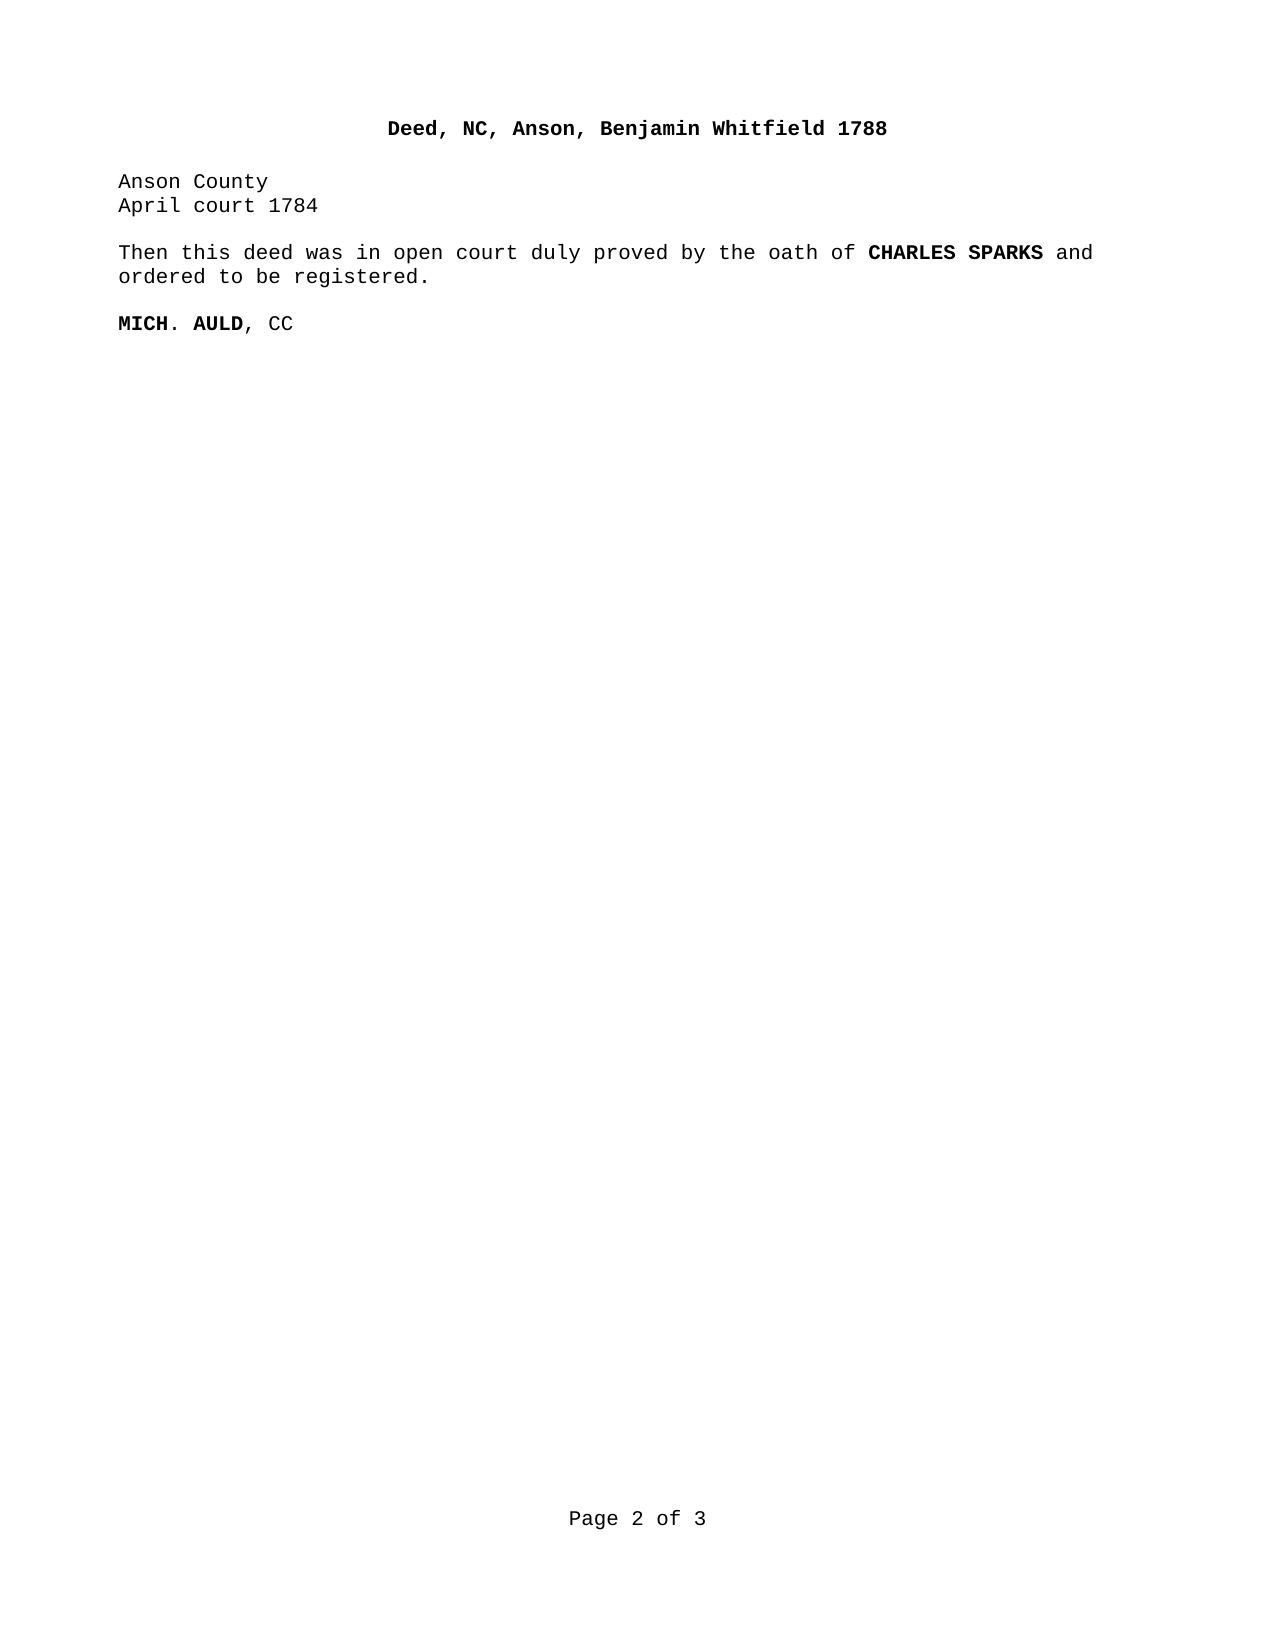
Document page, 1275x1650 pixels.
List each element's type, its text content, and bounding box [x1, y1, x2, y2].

text April court 1784 [118, 195, 1157, 218]
text Then this deed was in open court duly proved by the oath of Charles Sparks and ordered to be registered. [118, 242, 1157, 289]
text Mich. Auld, CC [118, 313, 1157, 337]
text Anson County [118, 171, 1157, 195]
